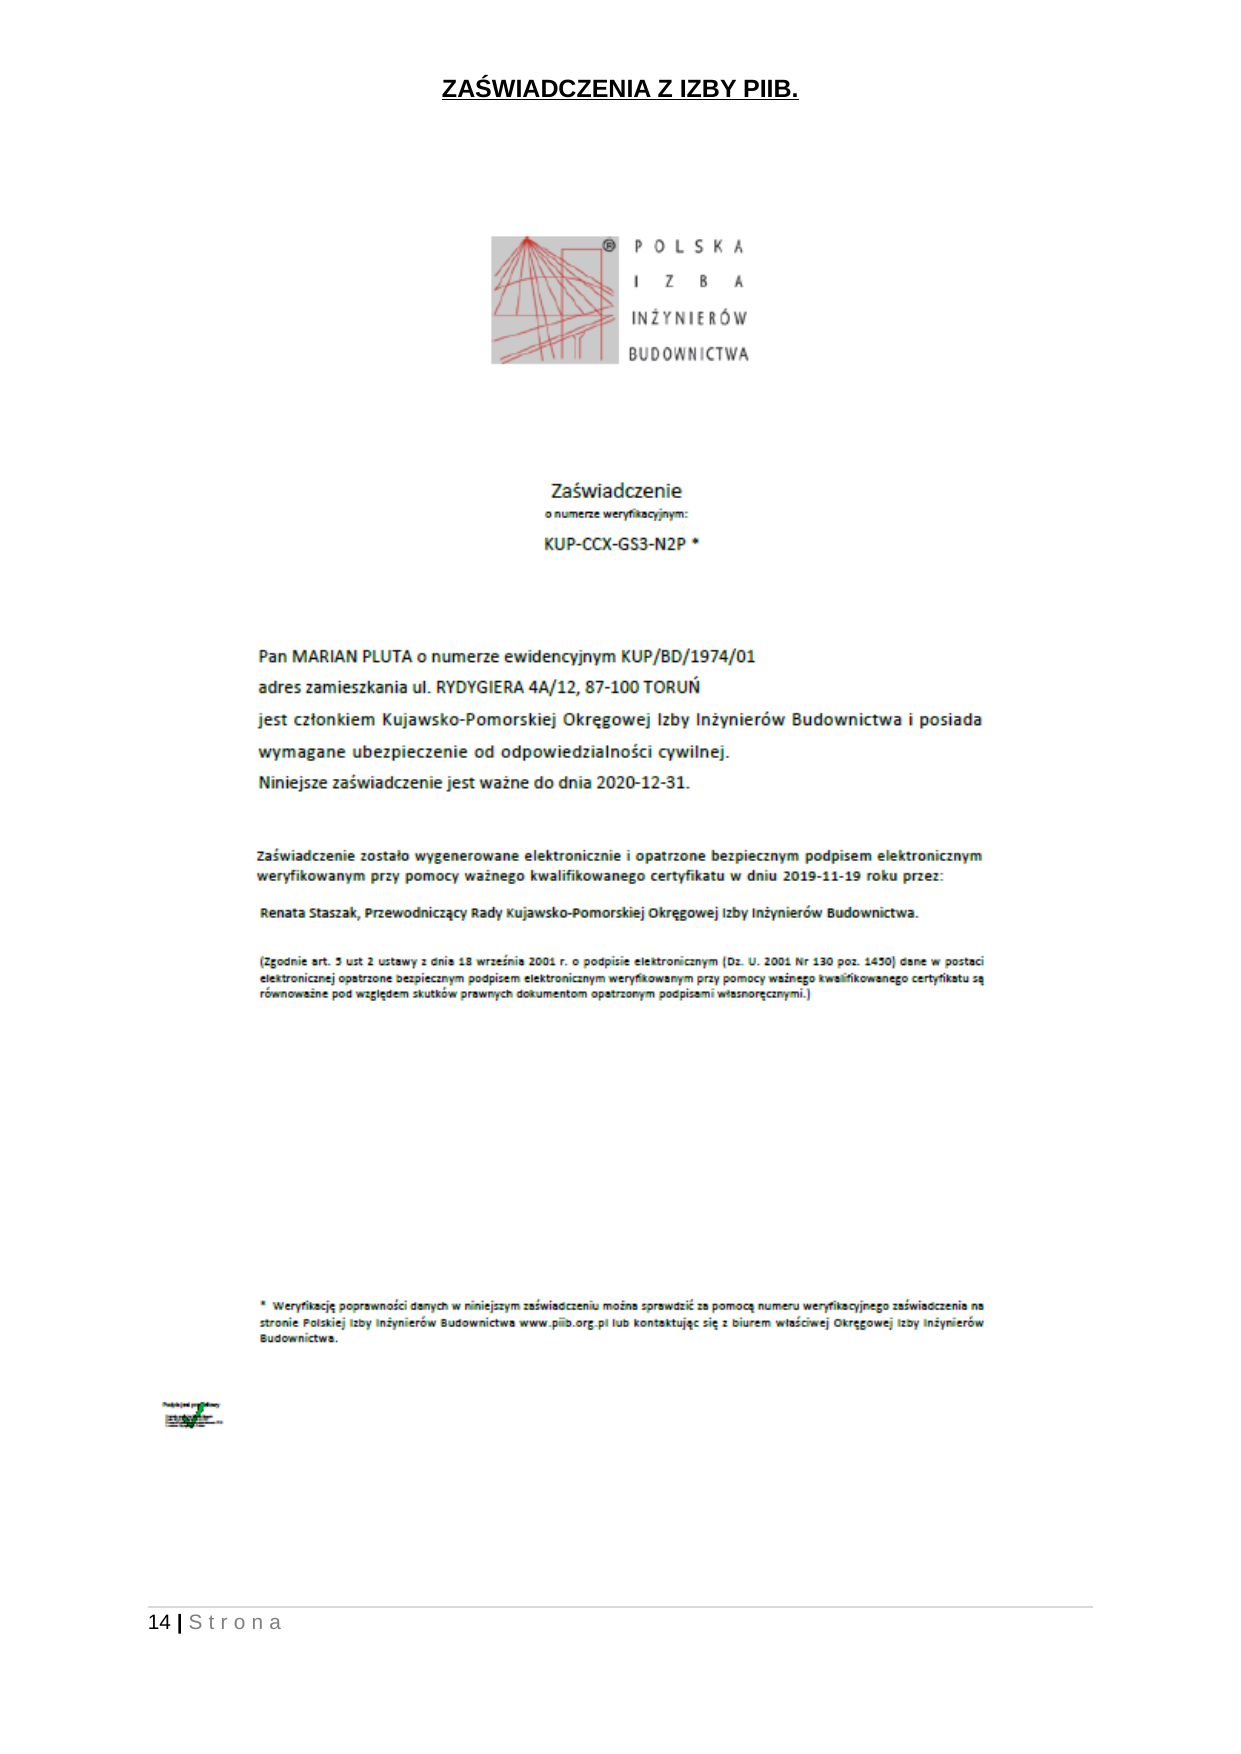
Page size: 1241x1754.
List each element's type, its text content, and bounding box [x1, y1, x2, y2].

text ZAŚWIADCZENIA Z IZBY PIIB. [148, 74, 1093, 102]
